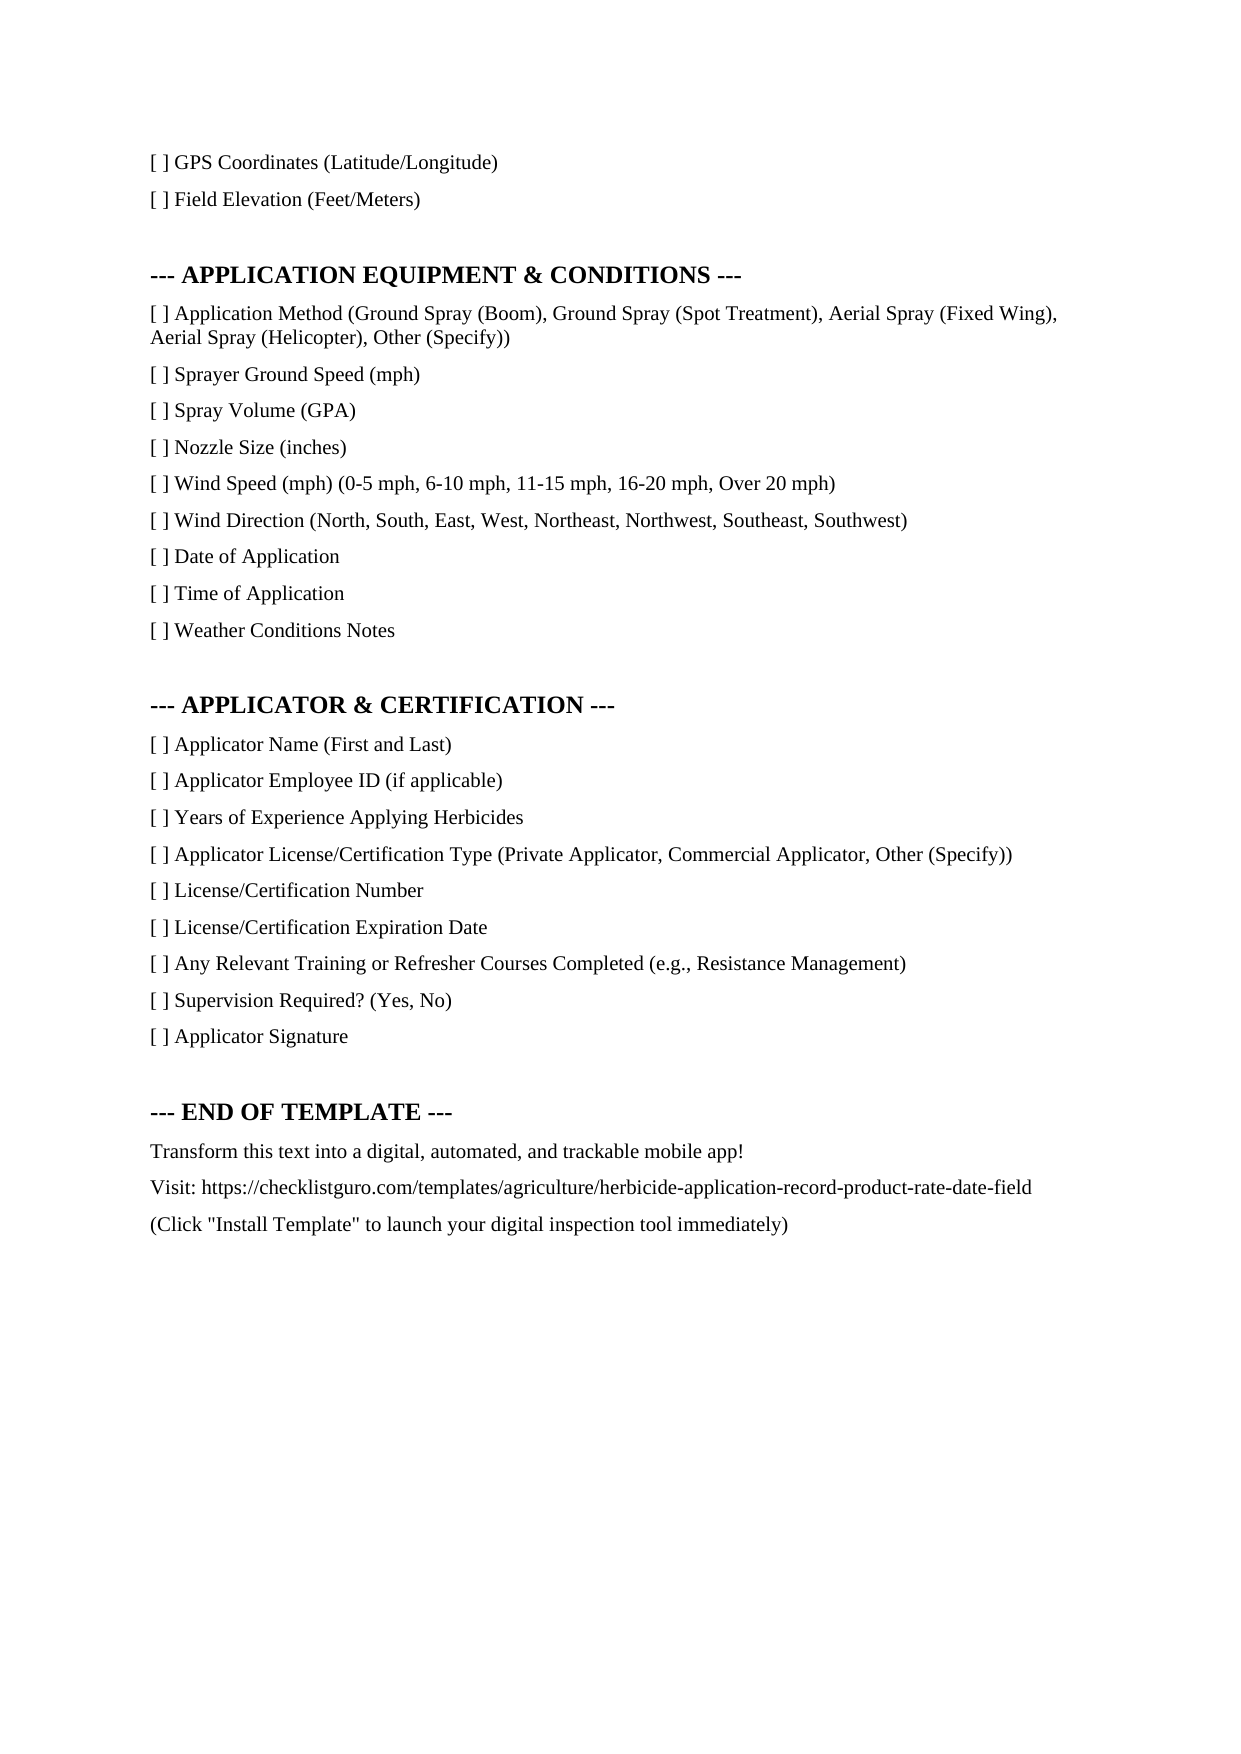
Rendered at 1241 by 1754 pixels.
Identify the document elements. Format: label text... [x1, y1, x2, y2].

text Transform this text into a digital, automated, and trackable mobile app! [150, 1139, 1090, 1163]
text [ ] Supervision Required? (Yes, No) [150, 988, 1090, 1012]
text [ ] Wind Speed (mph) (0-5 mph, 6-10 mph, 11-15 mph, 16-20 mph, Over 20 mph) [150, 471, 1090, 495]
text [ ] Applicator Employee ID (if applicable) [150, 768, 1090, 792]
text [ ] Years of Experience Applying Herbicides [150, 805, 1090, 829]
text [ ] Any Relevant Training or Refresher Courses Completed (e.g., Resistance Management) [150, 951, 1090, 975]
text [ ] Date of Application [150, 544, 1090, 568]
text [ ] Field Elevation (Feet/Meters) [150, 187, 1090, 211]
text Visit: https://checklistguro.com/templates/agriculture/herbicide-application-record-product-rate-date-field [150, 1175, 1090, 1199]
text [ ] Weather Conditions Notes [150, 617, 1090, 642]
text [ ] Spray Volume (GPA) [150, 398, 1090, 422]
text [ ] Time of Application [150, 581, 1090, 605]
text --- END OF TEMPLATE --- [150, 1097, 1090, 1126]
text [ ] Applicator Name (First and Last) [150, 732, 1090, 756]
text --- APPLICATOR & CERTIFICATION --- [150, 691, 1090, 719]
text [ ] Sprayer Ground Speed (mph) [150, 362, 1090, 386]
text [ ] Nozzle Size (inches) [150, 435, 1090, 459]
text [ ] Applicator License/Certification Type (Private Applicator, Commercial Applicator, Other (Specify)) [150, 842, 1090, 866]
text --- APPLICATION EQUIPMENT & CONDITIONS --- [150, 260, 1090, 288]
text [ ] License/Certification Expiration Date [150, 915, 1090, 939]
text [ ] Application Method (Ground Spray (Boom), Ground Spray (Spot Treatment), Aerial Spray (Fixed Wing), Aerial Spray (Helicopter), Other (Specify)) [150, 301, 1090, 349]
text (Click "Install Template" to launch your digital inspection tool immediately) [150, 1212, 1090, 1236]
text [ ] Wind Direction (North, South, East, West, Northeast, Northwest, Southeast, Southwest) [150, 508, 1090, 532]
text [ ] License/Certification Number [150, 878, 1090, 902]
text [ ] Applicator Signature [150, 1024, 1090, 1048]
text [ ] GPS Coordinates (Latitude/Longitude) [150, 150, 1090, 174]
